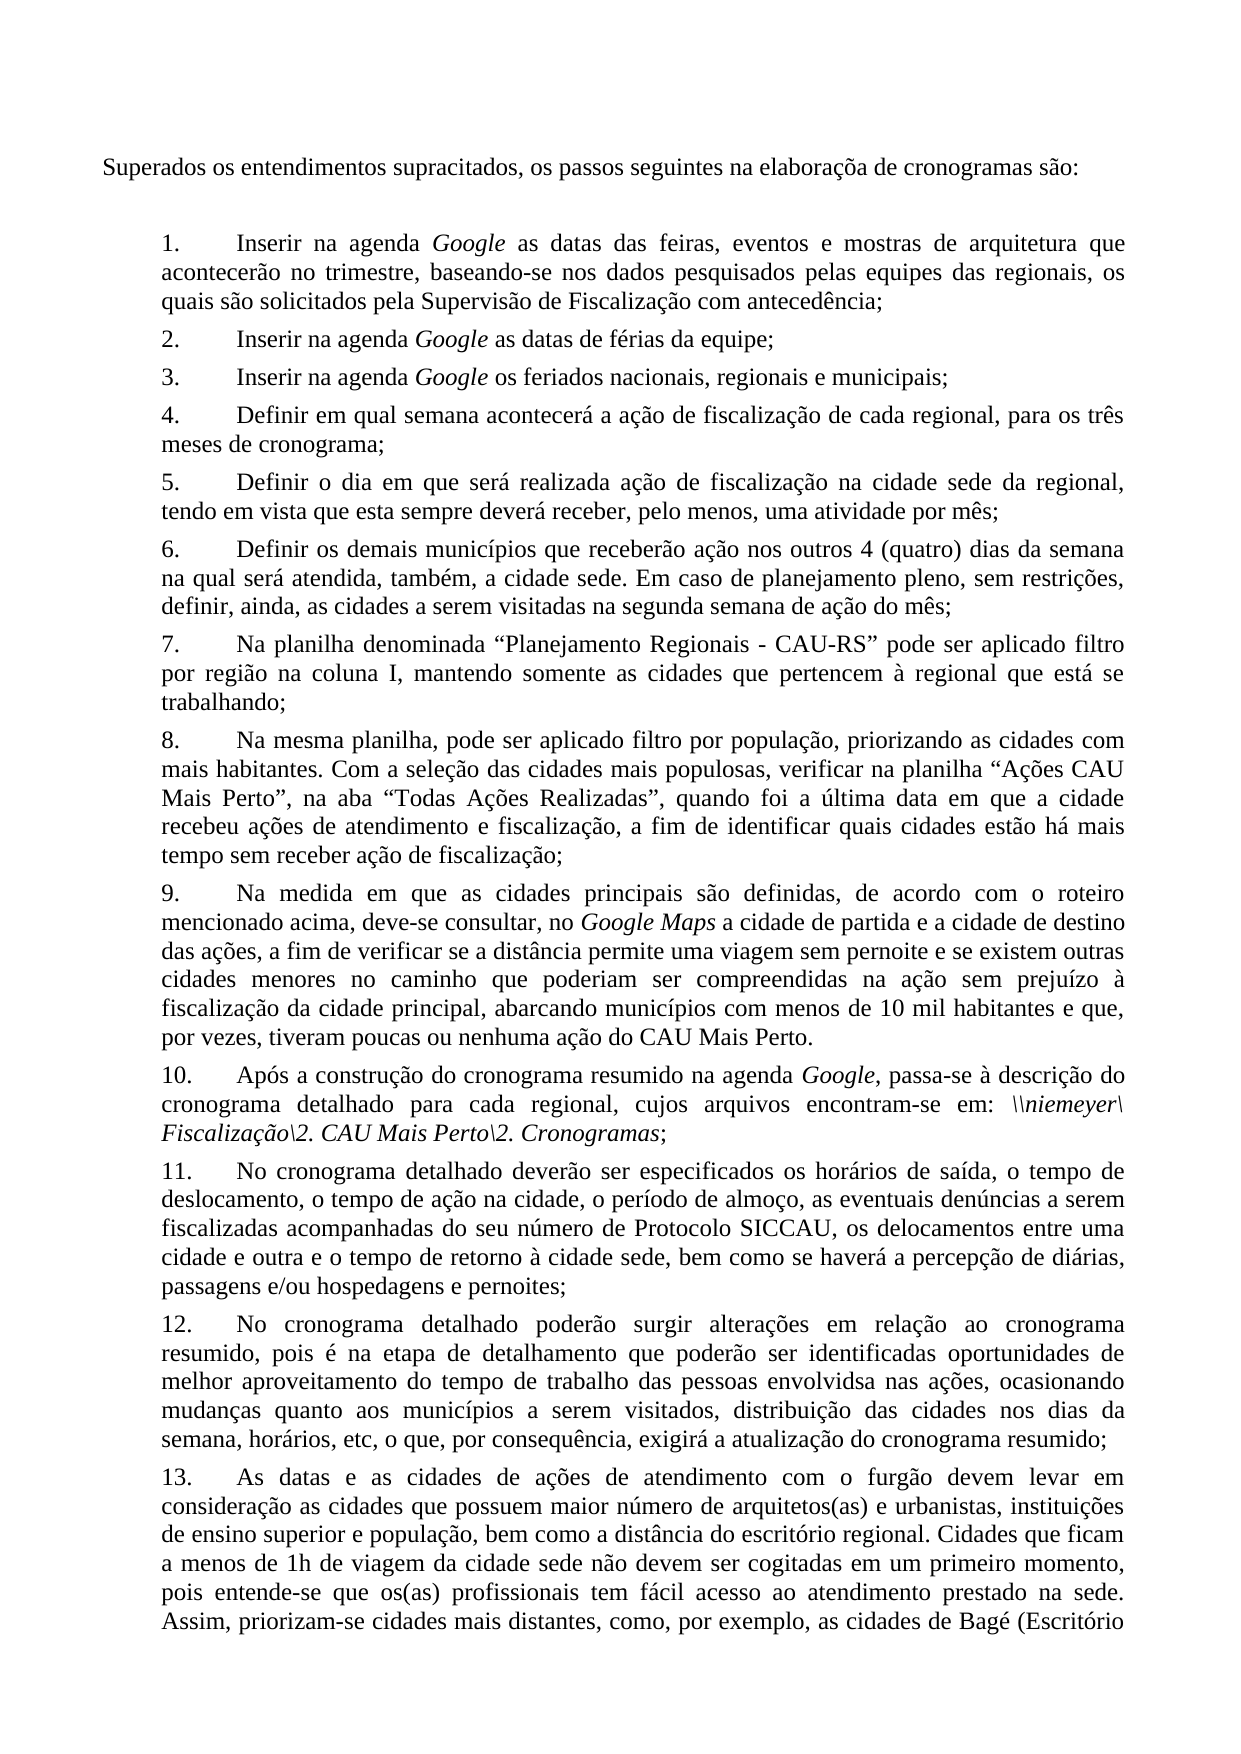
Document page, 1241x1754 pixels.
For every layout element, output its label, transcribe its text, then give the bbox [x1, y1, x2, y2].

list Definir em qual semana acontecerá a ação de fiscalização de cada regional, para os três meses de cronograma; [161, 400, 1126, 458]
list No cronograma detalhado deverão ser especificados os horários de saída, o tempo de deslocamento, o tempo de ação na cidade, o período de almoço, as eventuais denúncias a serem fiscalizadas acompanhadas do seu número de Protocolo SICCAU, os delocamentos entre uma cidade e outra e o tempo de retorno à cidade sede, bem como se haverá a percepção de diárias, passagens e/ou hospedagens e pernoites; [161, 1156, 1126, 1299]
list Após a construção do cronograma resumido na agenda Google, passa-se à descrição do cronograma detalhado para cada regional, cujos arquivos encontram-se em: \\niemeyer\Fiscalização\2. CAU Mais Perto\2. Cronogramas; [161, 1060, 1126, 1146]
list No cronograma detalhado poderão surgir alterações em relação ao cronograma resumido, pois é na etapa de detalhamento que poderão ser identificadas oportunidades de melhor aproveitamento do tempo de trabalho das pessoas envolvidsa nas ações, ocasionando mudanças quanto aos municípios a serem visitados, distribuição das cidades nos dias da semana, horários, etc, o que, por consequência, exigirá a atualização do cronograma resumido; [161, 1309, 1126, 1453]
list Na mesma planilha, pode ser aplicado filtro por população, priorizando as cidades com mais habitantes. Com a seleção das cidades mais populosas, verificar na planilha “Ações CAU Mais Perto”, na aba “Todas Ações Realizadas”, quando foi a última data em que a cidade recebeu ações de atendimento e fiscalização, a fim de identificar quais cidades estão há mais tempo sem receber ação de fiscalização; [161, 725, 1126, 869]
list As datas e as cidades de ações de atendimento com o furgão devem levar em consideração as cidades que possuem maior número de arquitetos(as) e urbanistas, instituições de ensino superior e população, bem como a distância do escritório regional. Cidades que ficam a menos de 1h de viagem da cidade sede não devem ser cogitadas em um primeiro momento, pois entende-se que os(as) profissionais tem fácil acesso ao atendimento prestado na sede. Assim, priorizam-se cidades mais distantes, como, por exemplo, as cidades de Bagé (Escritório [161, 1462, 1126, 1634]
text Superados os entendimentos supracitados, os passos seguintes na elaboraçõa de cronogramas são: [102, 152, 1126, 181]
list Na medida em que as cidades principais são definidas, de acordo com o roteiro mencionado acima, deve-se consultar, no Google Maps a cidade de partida e a cidade de destino das ações, a fim de verificar se a distância permite uma viagem sem pernoite e se existem outras cidades menores no caminho que poderiam ser compreendidas na ação sem prejuízo à fiscalização da cidade principal, abarcando municípios com menos de 10 mil habitantes e que, por vezes, tiveram poucas ou nenhuma ação do CAU Mais Perto. [161, 878, 1126, 1051]
list Inserir na agenda Google as datas das feiras, eventos e mostras de arquitetura que acontecerão no trimestre, baseando-se nos dados pesquisados pelas equipes das regionais, os quais são solicitados pela Supervisão de Fiscalização com antecedência; [161, 228, 1126, 314]
list Inserir na agenda Google as datas de férias da equipe; [161, 324, 1126, 353]
list Definir o dia em que será realizada ação de fiscalização na cidade sede da regional, tendo em vista que esta sempre deverá receber, pelo menos, uma atividade por mês; [161, 467, 1126, 524]
list Definir os demais municípios que receberão ação nos outros 4 (quatro) dias da semana na qual será atendida, também, a cidade sede. Em caso de planejamento pleno, sem restrições, definir, ainda, as cidades a serem visitadas na segunda semana de ação do mês; [161, 534, 1126, 620]
list Na planilha denominada “Planejamento Regionais - CAU-RS” pode ser aplicado filtro por região na coluna I, mantendo somente as cidades que pertencem à regional que está se trabalhando; [161, 629, 1126, 716]
list Inserir na agenda Google os feriados nacionais, regionais e municipais; [161, 362, 1126, 391]
